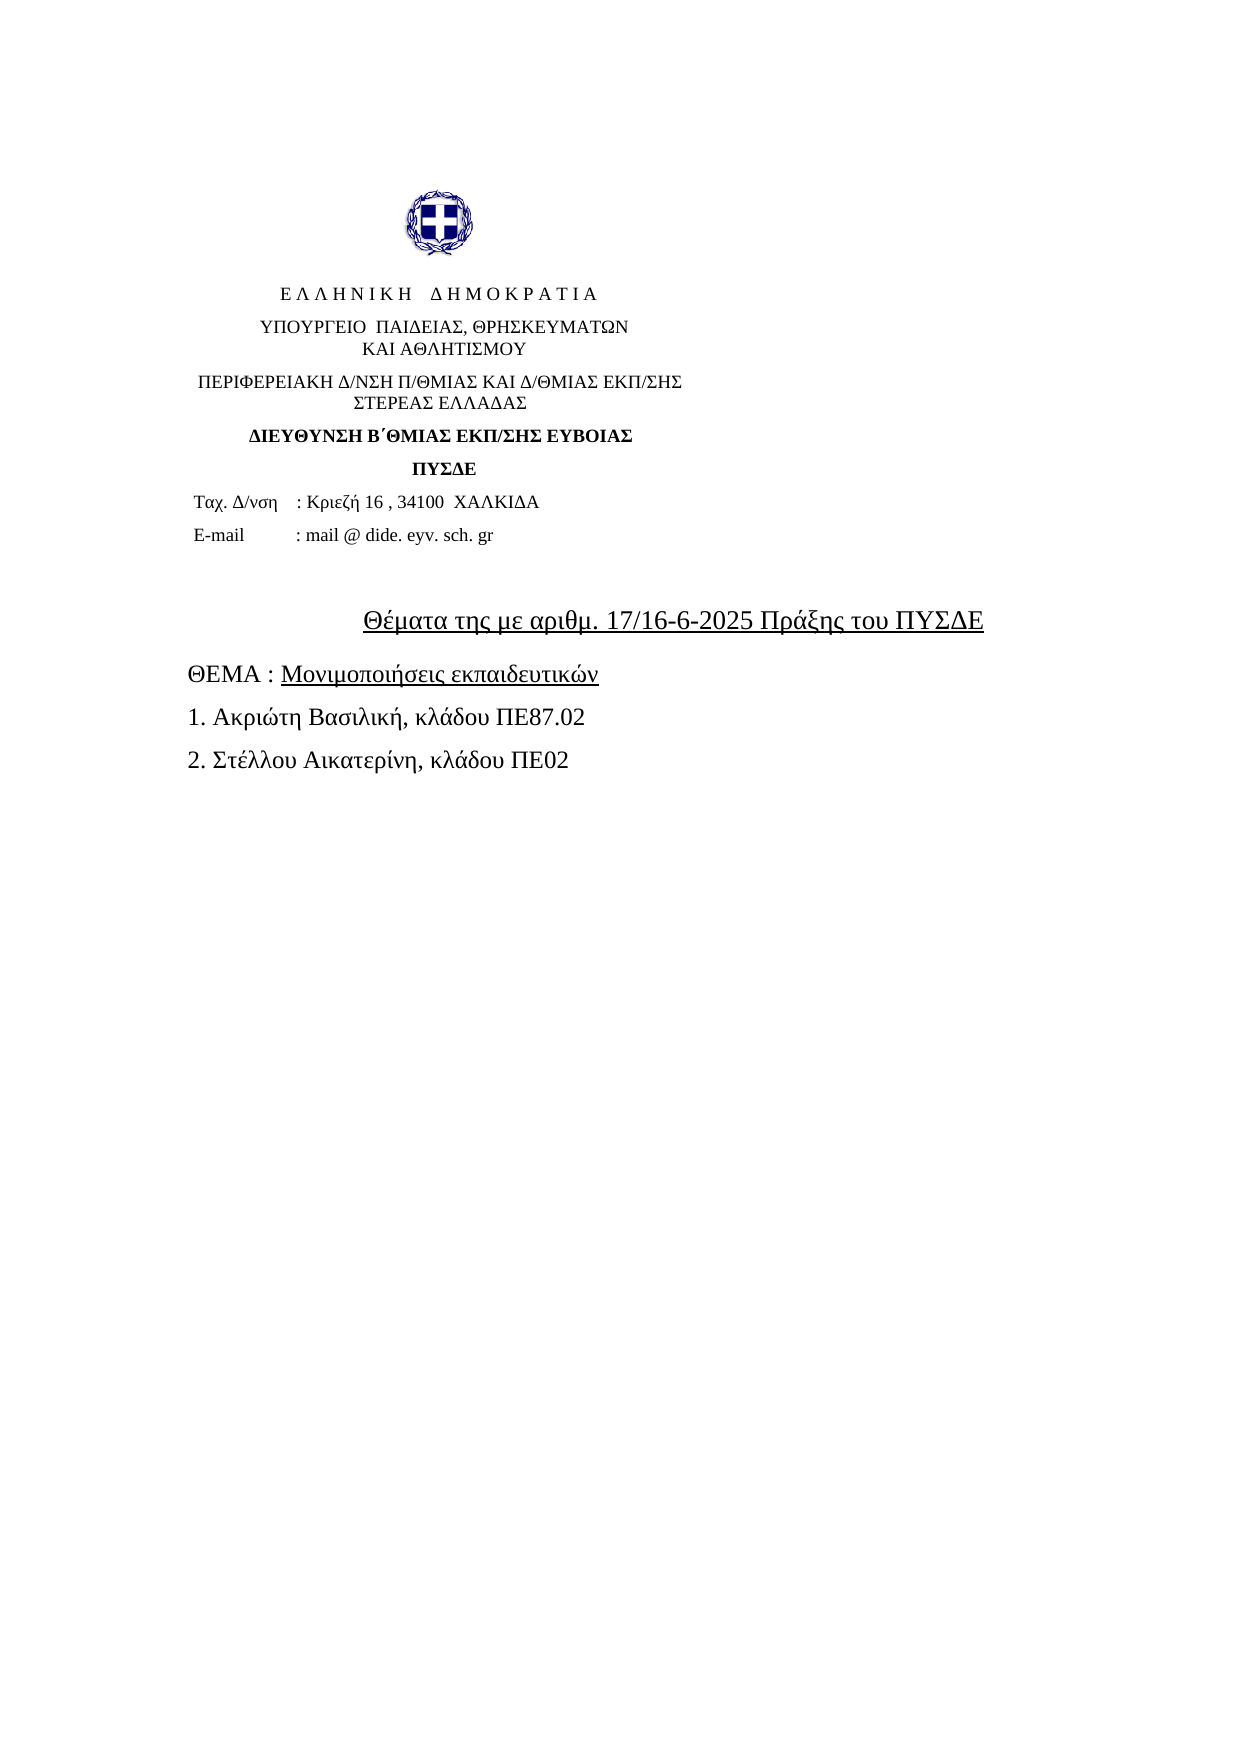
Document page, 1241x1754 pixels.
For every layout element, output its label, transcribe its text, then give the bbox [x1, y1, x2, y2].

table_header [690, 179, 1191, 277]
text Θέματα της με αριθμ. 17/16-6-2025 Πράξης του ΠΥΣΔΕ [187, 604, 1160, 635]
table_cell ΔΙΕΥΘΥΝΣΗ Β΄ΘΜΙΑΣ ΕΚΠ/ΣΗΣ ΕΥΒΟΙΑΣ [188, 419, 689, 452]
table_cell [690, 277, 1191, 310]
table_cell [690, 519, 1191, 551]
table_cell [690, 310, 1191, 365]
table_cell ΥΠΟΥΡΓΕΙΟ ΠΑΙΔΕΙΑΣ, ΘΡΗΣΚΕΥΜΑΤΩΝ ΚΑΙ ΑΘΛΗΤΙΣΜΟΥ [188, 310, 689, 365]
table_cell [690, 485, 1191, 518]
table_cell Ε Λ Λ Η Ν Ι Κ Η Δ Η Μ Ο Κ Ρ Α Τ Ι Α [188, 277, 689, 310]
table_cell ΠΥΣΔΕ [188, 453, 689, 485]
table_header [188, 179, 689, 277]
table_cell E-mail : mail @ dide. eyv. sch. gr [188, 519, 689, 551]
table_cell [690, 453, 1191, 485]
table_cell ΠΕΡΙΦΕΡΕΙΑΚΗ Δ/ΝΣΗ Π/ΘΜΙΑΣ ΚΑΙ Δ/ΘΜΙΑΣ ΕΚΠ/ΣΗΣ ΣΤΕΡΕΑΣ ΕΛΛΑΔΑΣ [188, 365, 689, 419]
text 1. Ακριώτη Βασιλική, κλάδου ΠΕ87.02 [187, 702, 1087, 731]
table_cell Ταχ. Δ/νση : Κριεζή 16 , 34100 ΧΑΛΚΙΔΑ [188, 485, 689, 518]
table_cell [690, 365, 1191, 419]
table_cell [690, 419, 1191, 452]
text 2. Στέλλου Αικατερίνη, κλάδου ΠΕ02 [187, 746, 1087, 774]
picture [396, 187, 482, 260]
text ΘΕΜΑ : Μονιμοποιήσεις εκπαιδευτικών [187, 659, 1087, 688]
